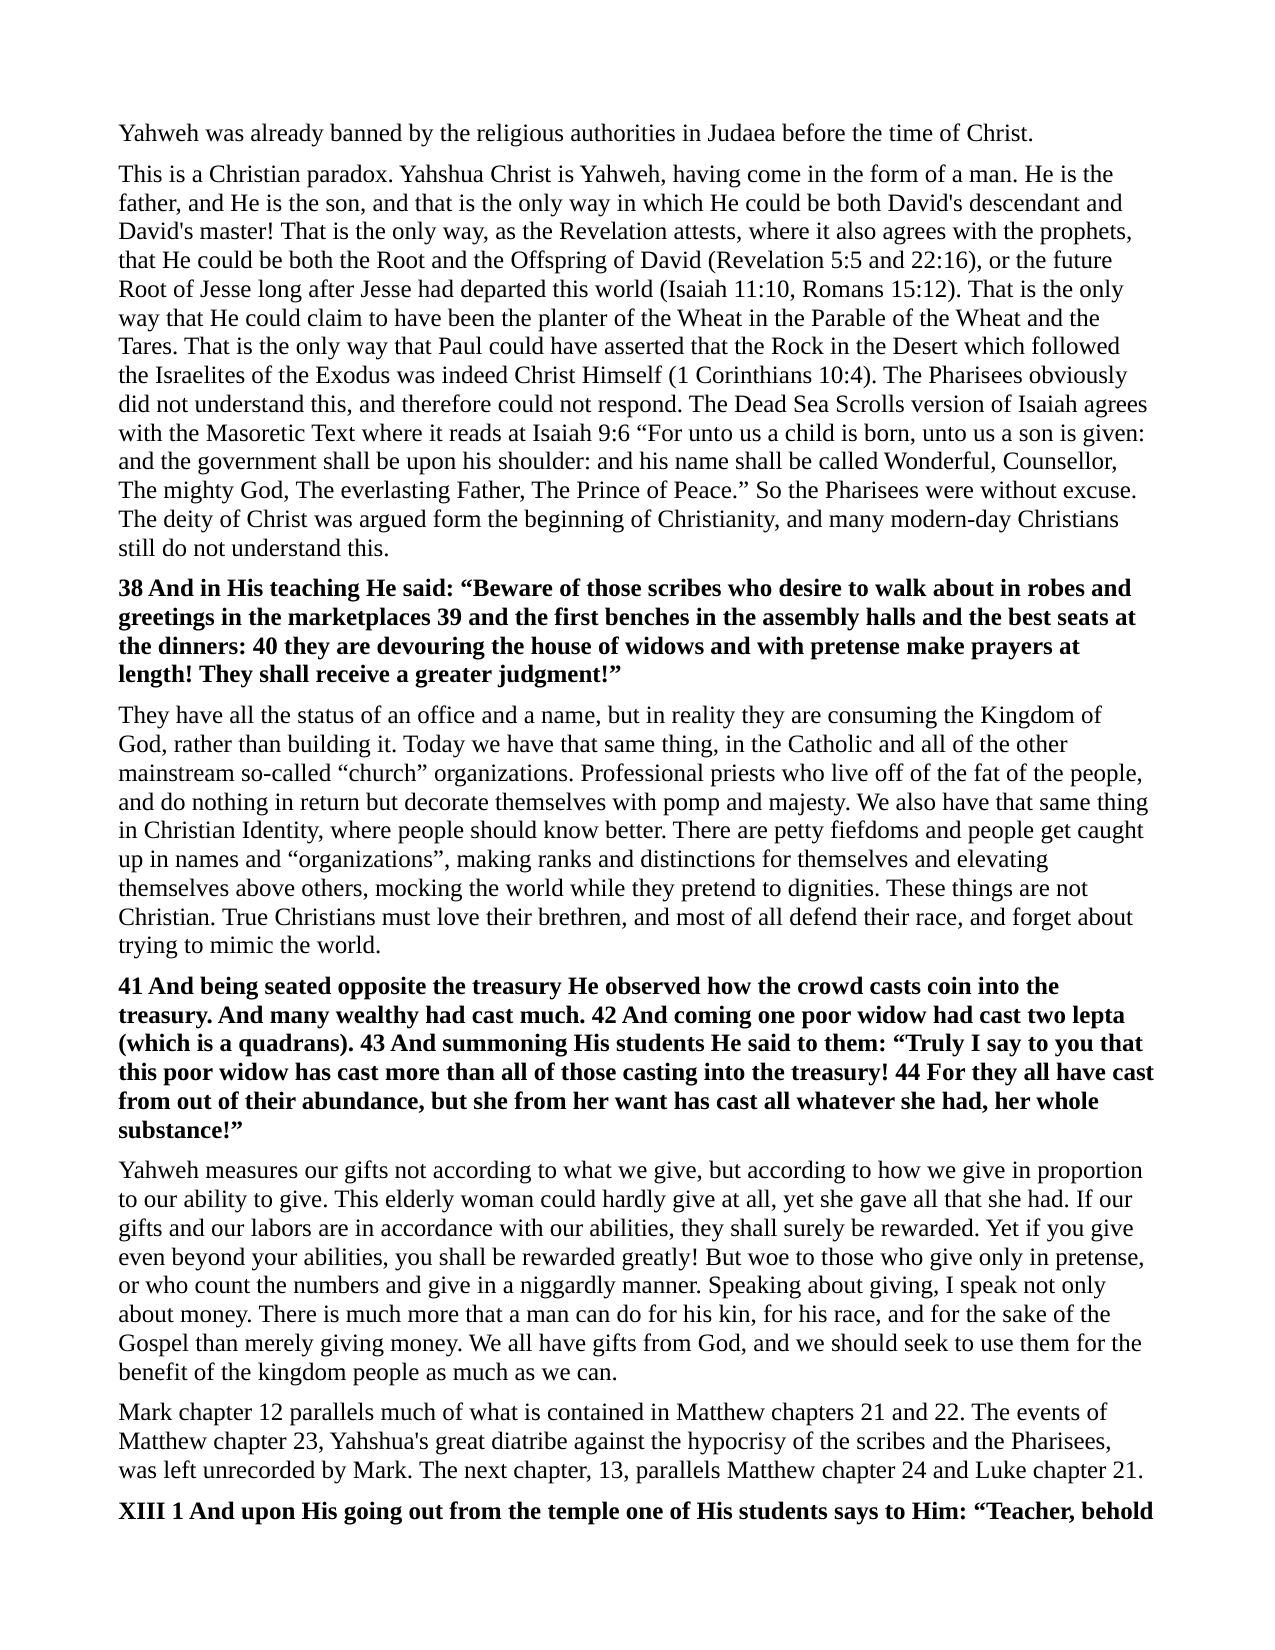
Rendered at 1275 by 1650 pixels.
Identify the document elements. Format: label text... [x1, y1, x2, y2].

text Yahweh measures our gifts not according to what we give, but according to how we give in proportion to our ability to give. This elderly woman could hardly give at all, yet she gave all that she had. If our gifts and our labors are in accordance with our abilities, they shall surely be rewarded. Yet if you give even beyond your abilities, you shall be rewarded greatly! But woe to those who give only in pretense, or who count the numbers and give in a niggardly manner. Speaking about giving, I speak not only about money. There is much more that a man can do for his kin, for his race, and for the sake of the Gospel than merely giving money. We all have gifts from God, and we should seek to use them for the benefit of the kingdom people as much as we can. [118, 1156, 1157, 1386]
text This is a Christian paradox. Yahshua Christ is Yahweh, having come in the form of a man. He is the father, and He is the son, and that is the only way in which He could be both David's descendant and David's master! That is the only way, as the Revelation attests, where it also agrees with the prophets, that He could be both the Root and the Offspring of David (Revelation 5:5 and 22:16), or the future Root of Jesse long after Jesse had departed this world (Isaiah 11:10, Romans 15:12). That is the only way that He could claim to have been the planter of the Wheat in the Parable of the Wheat and the Tares. That is the only way that Paul could have asserted that the Rock in the Desert which followed the Israelites of the Exodus was indeed Christ Himself (1 Corinthians 10:4). The Pharisees obviously did not understand this, and therefore could not respond. The Dead Sea Scrolls version of Isaiah agrees with the Masoretic Text where it reads at Isaiah 9:6 “For unto us a child is born, unto us a son is given: and the government shall be upon his shoulder: and his name shall be called Wonderful, Counsellor, The mighty God, The everlasting Father, The Prince of Peace.” So the Pharisees were without excuse. The deity of Christ was argued form the beginning of Christianity, and many modern-day Christians still do not understand this. [118, 159, 1157, 561]
text 38 And in His teaching He said: “Beware of those scribes who desire to walk about in robes and greetings in the marketplaces 39 and the first benches in the assembly halls and the best seats at the dinners: 40 they are devouring the house of widows and with pretense make prayers at length! They shall receive a greater judgment!” [118, 573, 1157, 688]
text Yahweh was already banned by the religious authorities in Judaea before the time of Christ. [118, 118, 1157, 147]
text XIII 1 And upon His going out from the temple one of His students says to Him: “Teacher, behold [118, 1496, 1157, 1524]
text 41 And being seated opposite the treasury He observed how the crowd casts coin into the treasury. And many wealthy had cast much. 42 And coming one poor widow had cast two lepta (which is a quadrans). 43 And summoning His students He said to them: “Truly I say to you that this poor widow has cast more than all of those casting into the treasury! 44 For they all have cast from out of their abundance, but she from her want has cast all whatever she had, her whole substance!” [118, 971, 1157, 1143]
text Mark chapter 12 parallels much of what is contained in Matthew chapters 21 and 22. The events of Matthew chapter 23, Yahshua's great diatribe against the hypocrisy of the scribes and the Pharisees, was left unrecorded by Mark. The next chapter, 13, parallels Matthew chapter 24 and Luke chapter 21. [118, 1397, 1157, 1484]
text They have all the status of an office and a name, but in reality they are consuming the Kingdom of God, rather than building it. Today we have that same thing, in the Catholic and all of the other mainstream so-called “church” organizations. Professional priests who live off of the fat of the people, and do nothing in return but decorate themselves with pomp and majesty. We also have that same thing in Christian Identity, where people should know better. There are petty fiefdoms and people get caught up in names and “organizations”, making ranks and distinctions for themselves and elevating themselves above others, mocking the world while they pretend to dignities. These things are not Christian. True Christians must love their brethren, and most of all defend their race, and forget about trying to mimic the world. [118, 700, 1157, 959]
